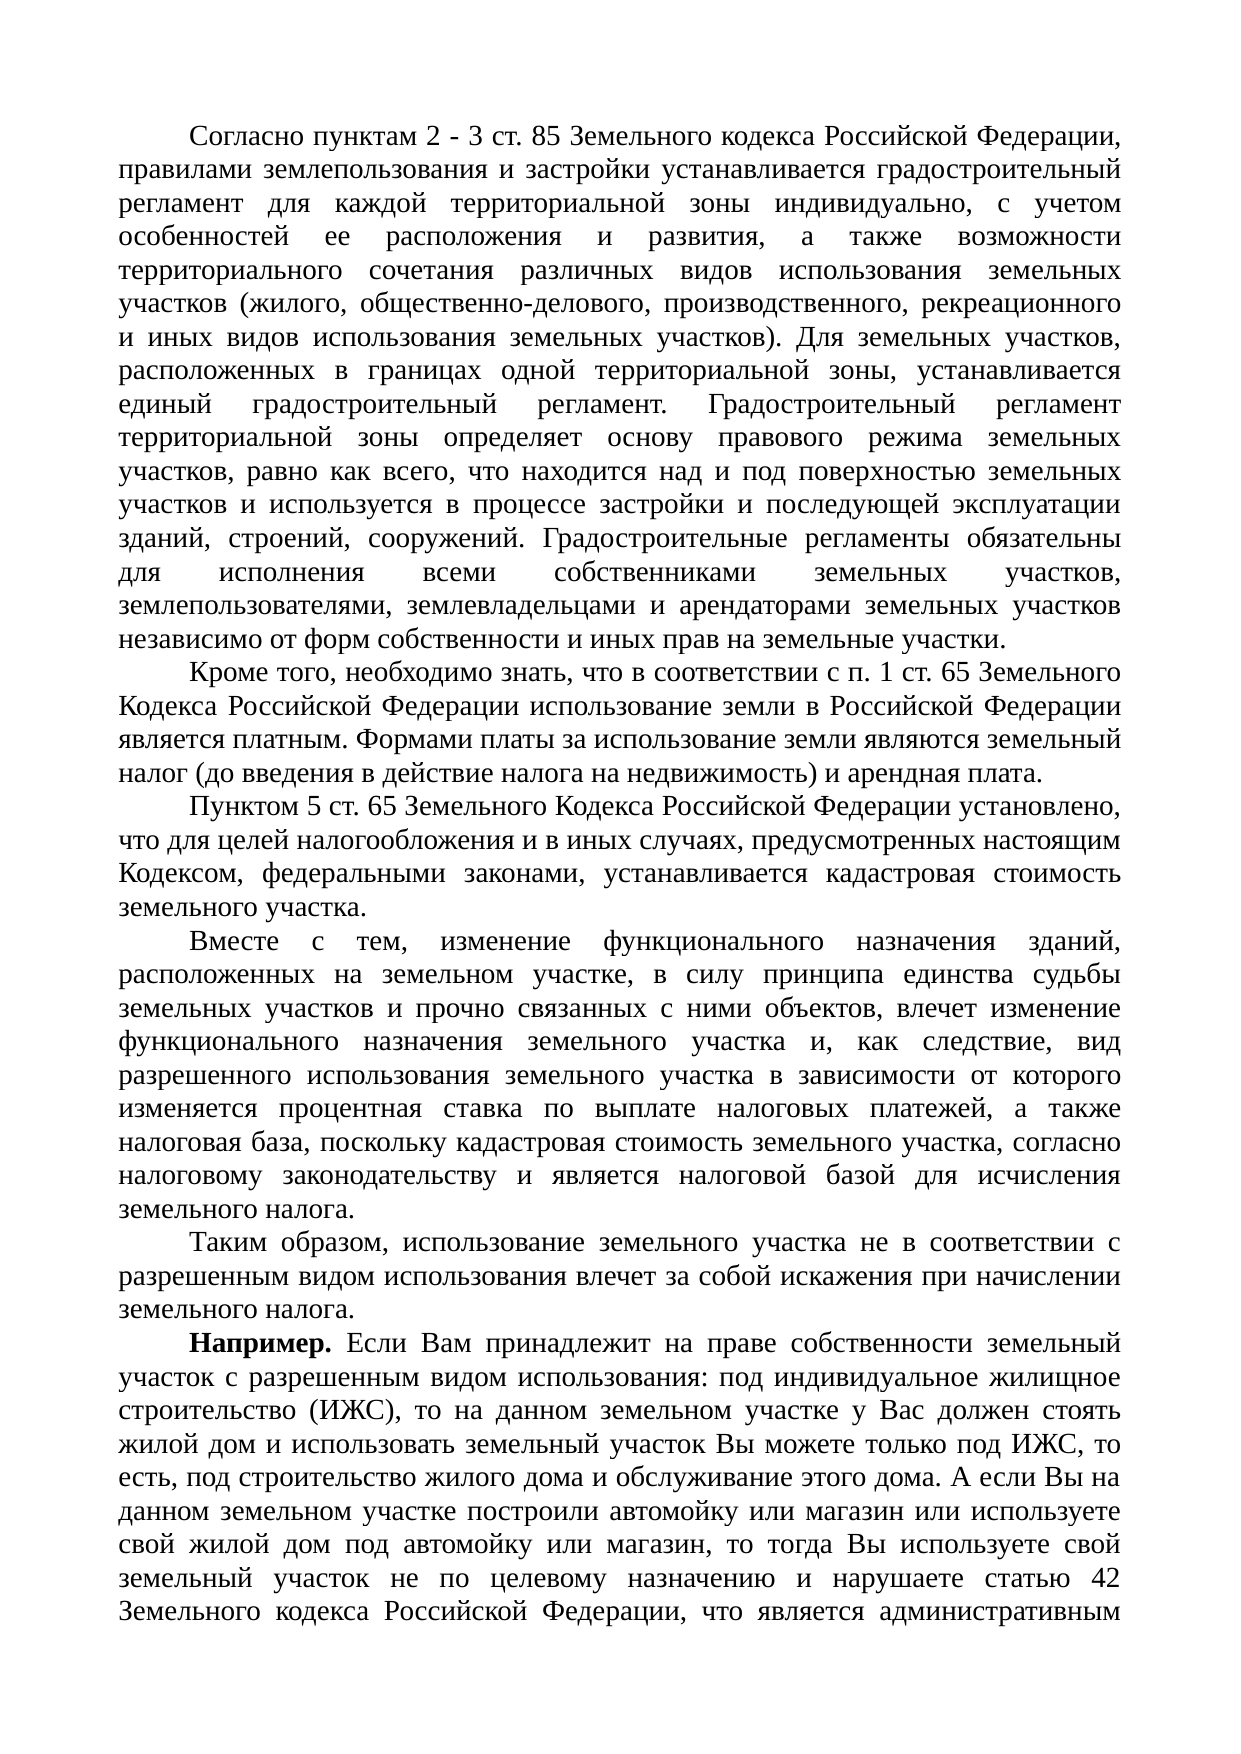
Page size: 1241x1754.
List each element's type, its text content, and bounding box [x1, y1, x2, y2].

text Например. Если Вам принадлежит на праве собственности земельный участок с разрешенным видом использования: под индивидуальное жилищное строительство (ИЖС), то на данном земельном участке у Вас должен стоять жилой дом и использовать земельный участок Вы можете только под ИЖС, то есть, под строительство жилого дома и обслуживание этого дома. А если Вы на данном земельном участке построили автомойку или магазин или используете свой жилой дом под автомойку или магазин, то тогда Вы используете свой земельный участок не по целевому назначению и нарушаете статью 42 Земельного кодекса Российской Федерации, что является административным [118, 1326, 1122, 1627]
text Кроме того, необходимо знать, что в соответствии с п. 1 ст. 65 Земельного Кодекса Российской Федерации использование земли в Российской Федерации является платным. Формами платы за использование земли являются земельный налог (до введения в действие налога на недвижимость) и арендная плата. [118, 655, 1122, 789]
text Согласно пунктам 2 - 3 ст. 85 Земельного кодекса Российской Федерации, правилами землепользования и застройки устанавливается градостроительный регламент для каждой территориальной зоны индивидуально, с учетом особенностей ее расположения и развития, а также возможности территориального сочетания различных видов использования земельных участков (жилого, общественно-делового, производственного, рекреационного и иных видов использования земельных участков). Для земельных участков, расположенных в границах одной территориальной зоны, устанавливается единый градостроительный регламент. Градостроительный регламент территориальной зоны определяет основу правового режима земельных участков, равно как всего, что находится над и под поверхностью земельных участков и используется в процессе застройки и последующей эксплуатации зданий, строений, сооружений. Градостроительные регламенты обязательны для исполнения всеми собственниками земельных участков, землепользователями, землевладельцами и арендаторами земельных участков независимо от форм собственности и иных прав на земельные участки. [118, 118, 1122, 655]
text Вместе с тем, изменение функционального назначения зданий, расположенных на земельном участке, в силу принципа единства судьбы земельных участков и прочно связанных с ними объектов, влечет изменение функционального назначения земельного участка и, как следствие, вид разрешенного использования земельного участка в зависимости от которого изменяется процентная ставка по выплате налоговых платежей, а также налоговая база, поскольку кадастровая стоимость земельного участка, согласно налоговому законодательству и является налоговой базой для исчисления земельного налога. [118, 923, 1122, 1225]
text Таким образом, использование земельного участка не в соответствии с разрешенным видом использования влечет за собой искажения при начислении земельного налога. [118, 1225, 1122, 1326]
text Пунктом 5 ст. 65 Земельного Кодекса Российской Федерации установлено, что для целей налогообложения и в иных случаях, предусмотренных настоящим Кодексом, федеральными законами, устанавливается кадастровая стоимость земельного участка. [118, 789, 1122, 923]
